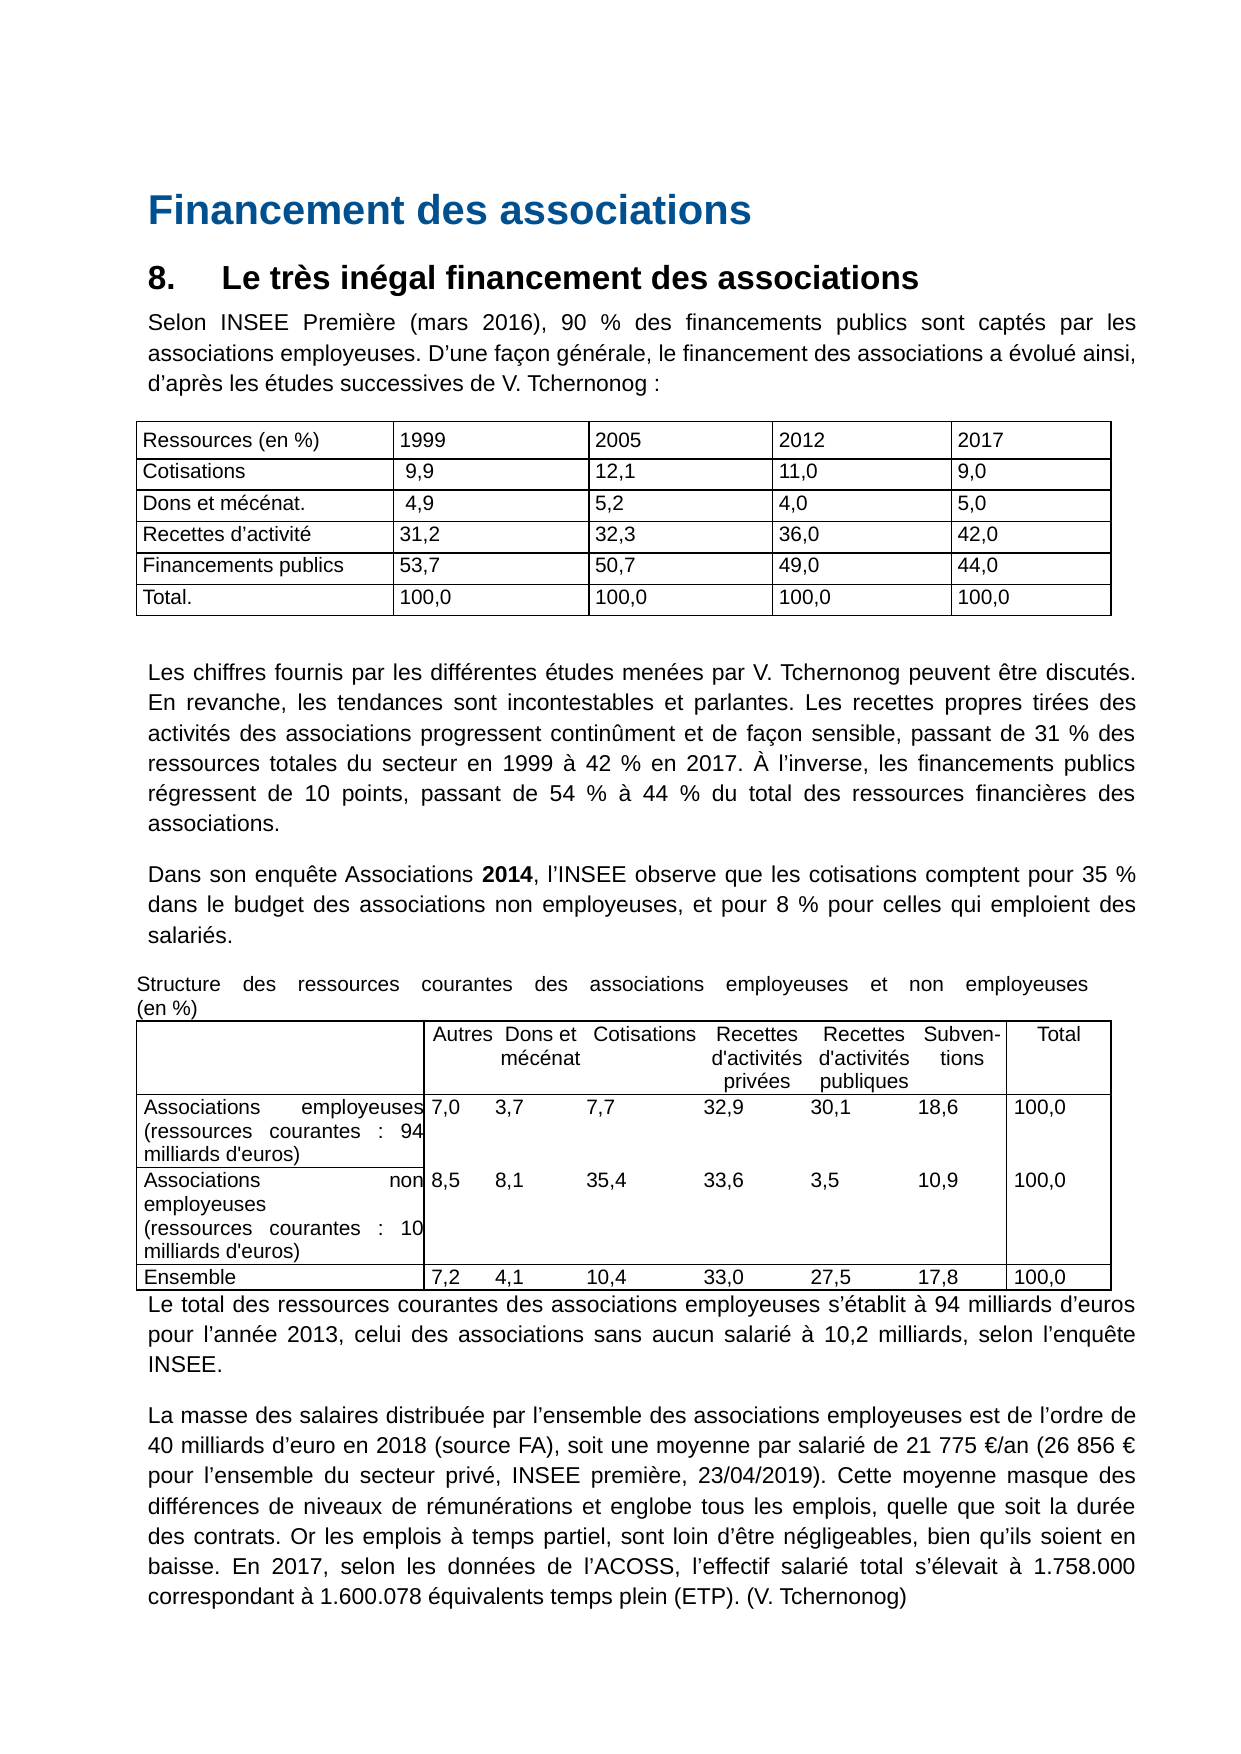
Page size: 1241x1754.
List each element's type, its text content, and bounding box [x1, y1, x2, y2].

table_cell 32,3 [590, 522, 772, 552]
table_cell 10,9 [918, 1192, 1006, 1264]
table_cell 11,0 [773, 460, 951, 489]
table_cell 42,0 [952, 522, 1110, 552]
table_header 1999 [394, 422, 588, 458]
subtitle Le très inégal financement des associations [148, 258, 1137, 297]
table_cell 7,0 [425, 1095, 495, 1167]
table_cell Dons et mécénat. [137, 491, 393, 521]
table_cell 9,0 [952, 460, 1110, 489]
table_cell 49,0 [773, 554, 951, 583]
table_cell 100,0 [773, 585, 951, 615]
table_cell 3,7 [495, 1119, 586, 1167]
table_cell 100,0 [1007, 1095, 1110, 1167]
table_cell 100,0 [590, 585, 772, 615]
text La masse des salaires distribuée par l’ensemble des associations employeuses est de l’ordre de 40 milliards d’euro en 2018 (source FA), soit une moyenne par salarié de 21 775 €/an (26 856 € pour l’ensemble du secteur privé, INSEE première, 23/04/2019). Cette moyenne masque des différences de niveaux de rémunérations et englobe tous les emplois, quelle que soit la durée des contrats. Or les emplois à temps partiel, sont loin d’être négligeables, bien qu’ils soient en baisse. En 2017, selon les données de l’ACOSS, l’effectif salarié total s’élevait à 1.758.000 correspondant à 1.600.078 équivalents temps plein (ETP). (V. Tchernonog) [148, 1402, 1137, 1610]
table_cell 100,0 [1007, 1265, 1014, 1289]
table_cell 3,5 [810, 1192, 918, 1264]
table_cell 9,9 [394, 460, 588, 489]
table_cell Cotisations [586, 1046, 703, 1093]
table_cell 8,5 [425, 1167, 495, 1264]
table_cell 30,1 [810, 1119, 918, 1167]
table_header 2017 [952, 422, 1110, 458]
table_cell 32,9 [703, 1119, 810, 1167]
table_cell 33,6 [703, 1192, 810, 1264]
table_header Ressources (en %) [137, 422, 393, 458]
table_cell 7,2 [425, 1265, 431, 1289]
subtitle Financement des associations [148, 186, 1137, 233]
table_cell 44,0 [952, 554, 1110, 583]
table_header 2012 [773, 422, 951, 458]
table_cell 4,9 [394, 491, 588, 521]
table_cell 7,7 [586, 1119, 703, 1167]
table_cell Dons et mécénat [495, 1070, 586, 1093]
table_cell [137, 1022, 423, 1093]
table_cell Subven-tions [918, 1070, 1006, 1093]
table_cell Autres [425, 1022, 495, 1093]
table_cell Cotisations [137, 460, 393, 489]
text Selon INSEE Première (mars 2016), 90 % des financements publics sont captés par les associations employeuses. D’une façon générale, le financement des associations a évolué ainsi, d’après les études successives de V. Tchernonog : [148, 309, 1137, 396]
table_header 2005 [590, 422, 772, 458]
table_cell 8,1 [495, 1192, 586, 1264]
table_cell 53,7 [394, 554, 588, 583]
table_cell 100,0 [952, 585, 1110, 615]
table_cell Recettes d’activité [137, 522, 393, 552]
table_cell 5,0 [952, 491, 1110, 521]
table_cell 100,0 [1007, 1167, 1110, 1264]
text Dans son enquête Associations 2014, l’INSEE observe que les cotisations comptent pour 35 % dans le budget des associations non employeuses, et pour 8 % pour celles qui emploient des salariés. [148, 861, 1137, 948]
table_cell 18,6 [918, 1119, 1006, 1167]
table_cell 50,7 [590, 554, 772, 583]
table_cell 100,0 [394, 585, 588, 615]
table_cell 31,2 [394, 522, 588, 552]
table_cell 4,0 [773, 491, 951, 521]
table_cell Total. [137, 585, 393, 615]
table_cell Total [1007, 1022, 1110, 1093]
text Le total des ressources courantes des associations employeuses s’établit à 94 milliards d’euros pour l’année 2013, celui des associations sans aucun salarié à 10,2 milliards, selon l’enquête INSEE. [148, 1291, 1137, 1377]
table_cell 36,0 [773, 522, 951, 552]
table_cell 5,2 [590, 491, 772, 521]
table_cell 35,4 [586, 1192, 703, 1264]
table_cell Financements publics [137, 554, 393, 583]
table_cell 100,0 [1104, 1265, 1110, 1289]
text Les chiffres fournis par les différentes études menées par V. Tchernonog peuvent être discutés. En revanche, les tendances sont incontestables et parlantes. Les recettes propres tirées des activités des associations progressent continûment et de façon sensible, passant de 31 % des ressources totales du secteur en 1999 à 42 % en 2017. À l’inverse, les financements publics régressent de 10 points, passant de 54 % à 44 % du total des ressources financières des associations. [148, 659, 1137, 837]
table_cell 12,1 [590, 460, 772, 489]
